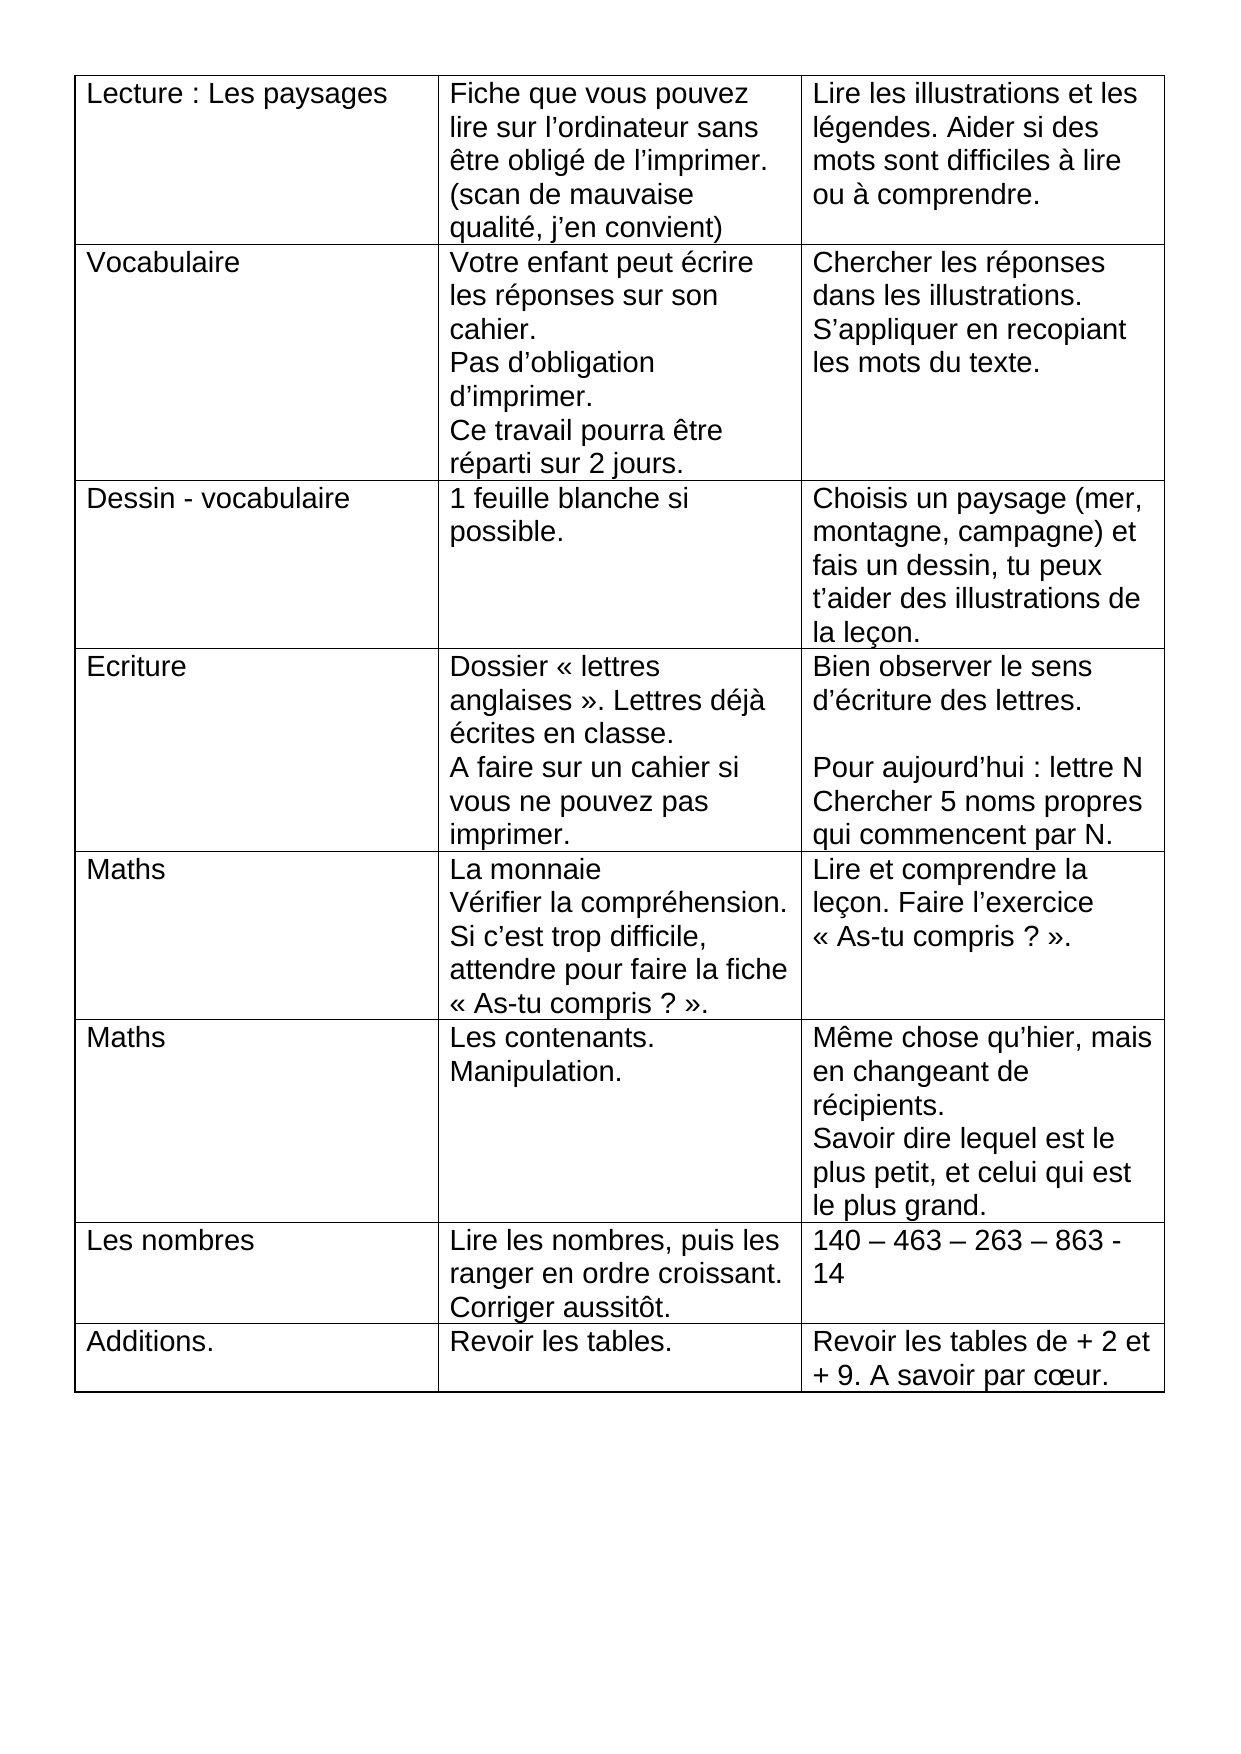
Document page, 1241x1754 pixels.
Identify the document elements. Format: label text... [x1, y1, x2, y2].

table_cell Les contenants. Manipulation. [439, 1020, 801, 1222]
table_cell Maths [76, 1020, 438, 1222]
table_header Fiche que vous pouvez lire sur l’ordinateur sans être obligé de l’imprimer. (scan de mauvaise qualité, j’en convient) [439, 76, 801, 244]
table_cell Additions. [76, 1324, 438, 1391]
table_cell Choisis un paysage (mer, montagne, campagne) et fais un dessin, tu peux t’aider des illustrations de la leçon. [802, 481, 1164, 648]
table_cell Lire et comprendre la leçon. Faire l’exercice « As-tu compris ? ». [802, 852, 1164, 1019]
table_cell Dessin - vocabulaire [76, 481, 438, 648]
table_cell Vocabulaire [76, 245, 438, 479]
table_cell 1 feuille blanche si possible. [439, 481, 801, 648]
table_cell 140 – 463 – 263 – 863 - 14 [802, 1223, 1164, 1323]
table_cell Maths [76, 852, 438, 1019]
table_cell Votre enfant peut écrire les réponses sur son cahier. Pas d’obligation d’imprimer. Ce travail pourra être réparti sur 2 jours. [439, 245, 801, 479]
table_cell Les nombres [76, 1223, 438, 1323]
table_cell Chercher les réponses dans les illustrations. S’appliquer en recopiant les mots du texte. [802, 245, 1164, 479]
table_cell Lire les nombres, puis les ranger en ordre croissant. Corriger aussitôt. [439, 1223, 801, 1323]
table_cell Revoir les tables de + 2 et + 9. A savoir par cœur. [802, 1324, 1164, 1391]
table_cell Même chose qu’hier, mais en changeant de récipients. Savoir dire lequel est le plus petit, et celui qui est le plus grand. [802, 1020, 1164, 1222]
table_header Lire les illustrations et les légendes. Aider si des mots sont difficiles à lire ou à comprendre. [802, 76, 1164, 244]
table_cell Bien observer le sens d’écriture des lettres. Pour aujourd’hui : lettre N Chercher 5 noms propres qui commencent par N. [802, 649, 1164, 851]
table_cell Revoir les tables. [439, 1324, 801, 1391]
table_cell La monnaie Vérifier la compréhension. Si c’est trop difficile, attendre pour faire la fiche « As-tu compris ? ». [439, 852, 801, 1019]
table_cell Ecriture [76, 649, 438, 851]
table_cell Dossier « lettres anglaises ». Lettres déjà écrites en classe. A faire sur un cahier si vous ne pouvez pas imprimer. [439, 649, 801, 851]
table_header Lecture : Les paysages [76, 76, 438, 244]
